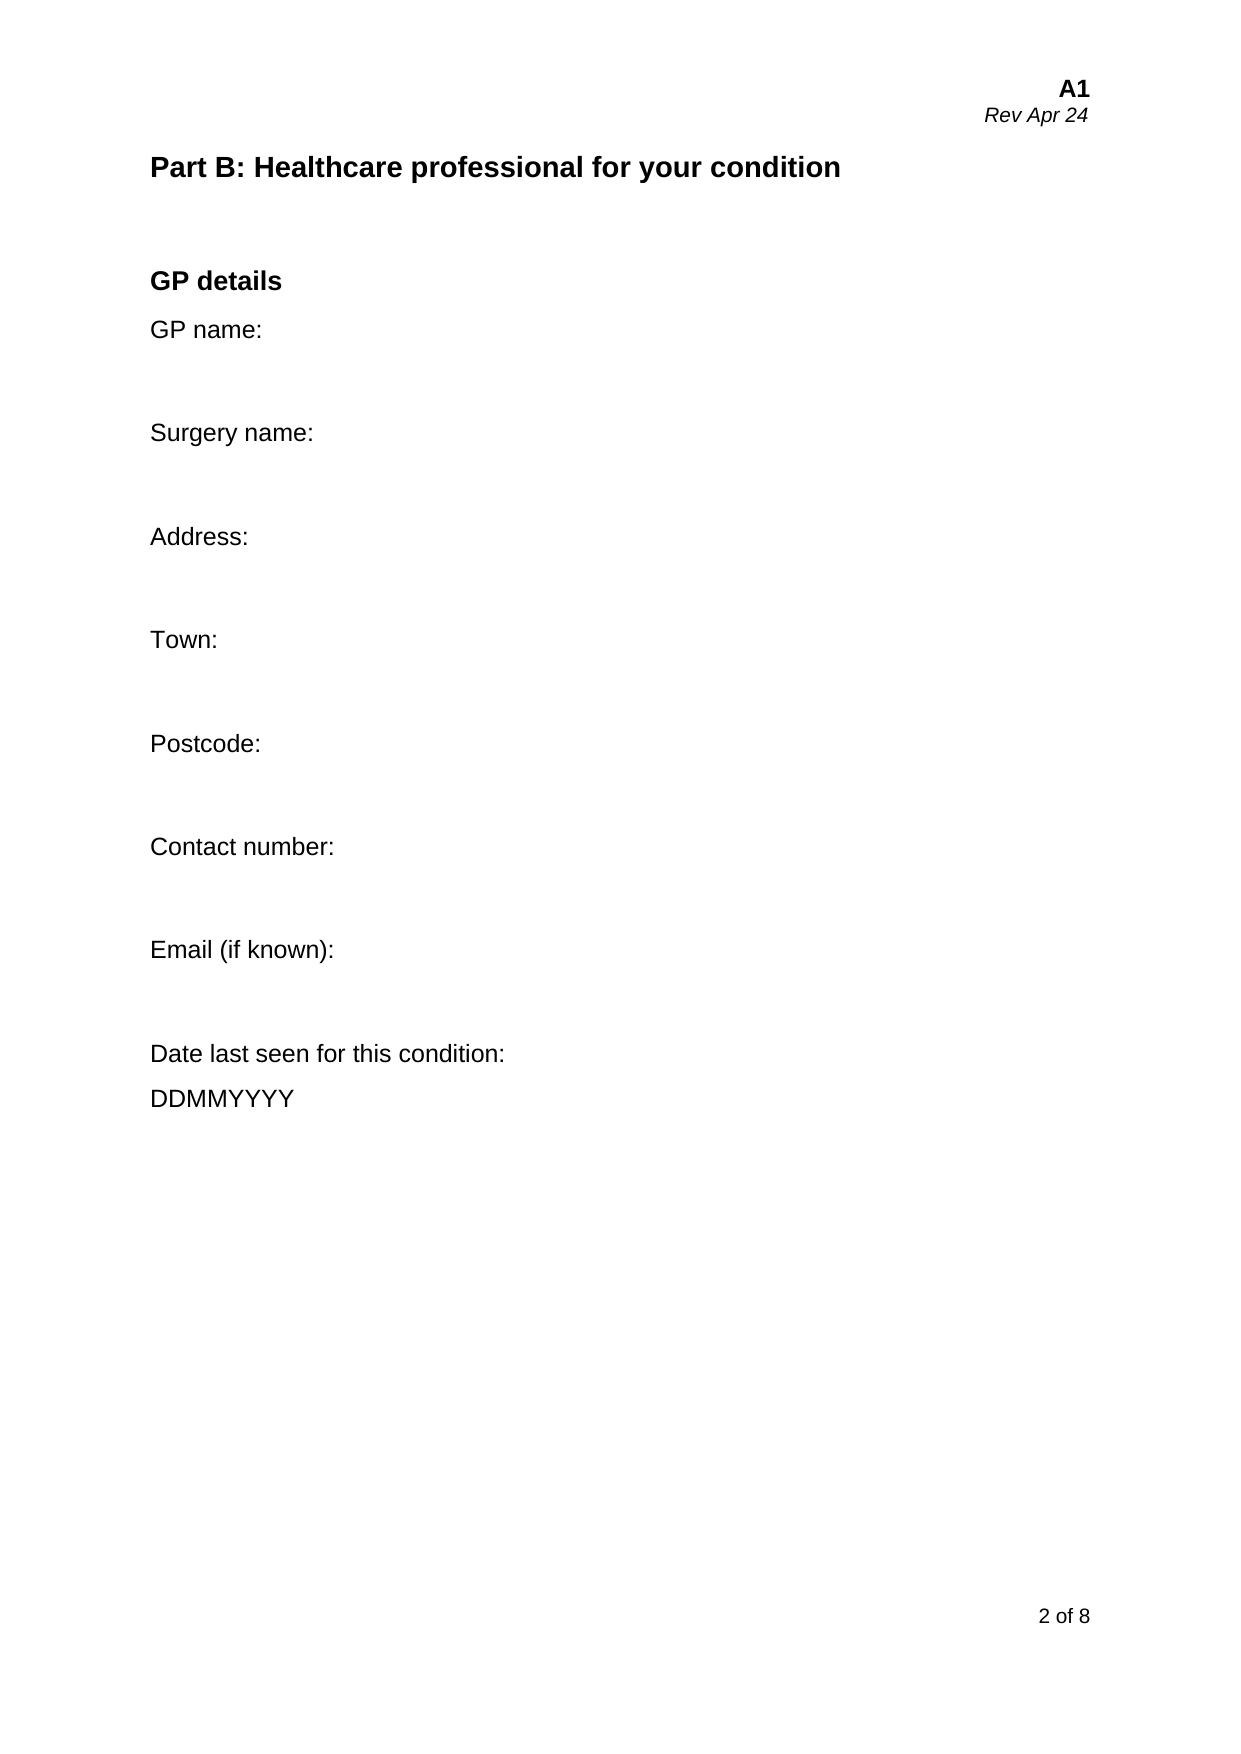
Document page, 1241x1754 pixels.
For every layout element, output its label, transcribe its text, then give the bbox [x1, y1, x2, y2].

text Town: [150, 625, 1090, 654]
text Part B: Healthcare professional for your condition [150, 150, 1090, 183]
text Postcode: [150, 729, 1090, 757]
text GP name: [150, 315, 1090, 344]
text Contact number: [150, 832, 1090, 861]
text DDMMYYYY [150, 1084, 1090, 1113]
text Surgery name: [150, 418, 1090, 447]
text Email (if known): [150, 936, 1090, 964]
text GP details [150, 265, 1090, 296]
text Date last seen for this condition: [150, 1039, 1090, 1068]
text Address: [150, 522, 1090, 551]
